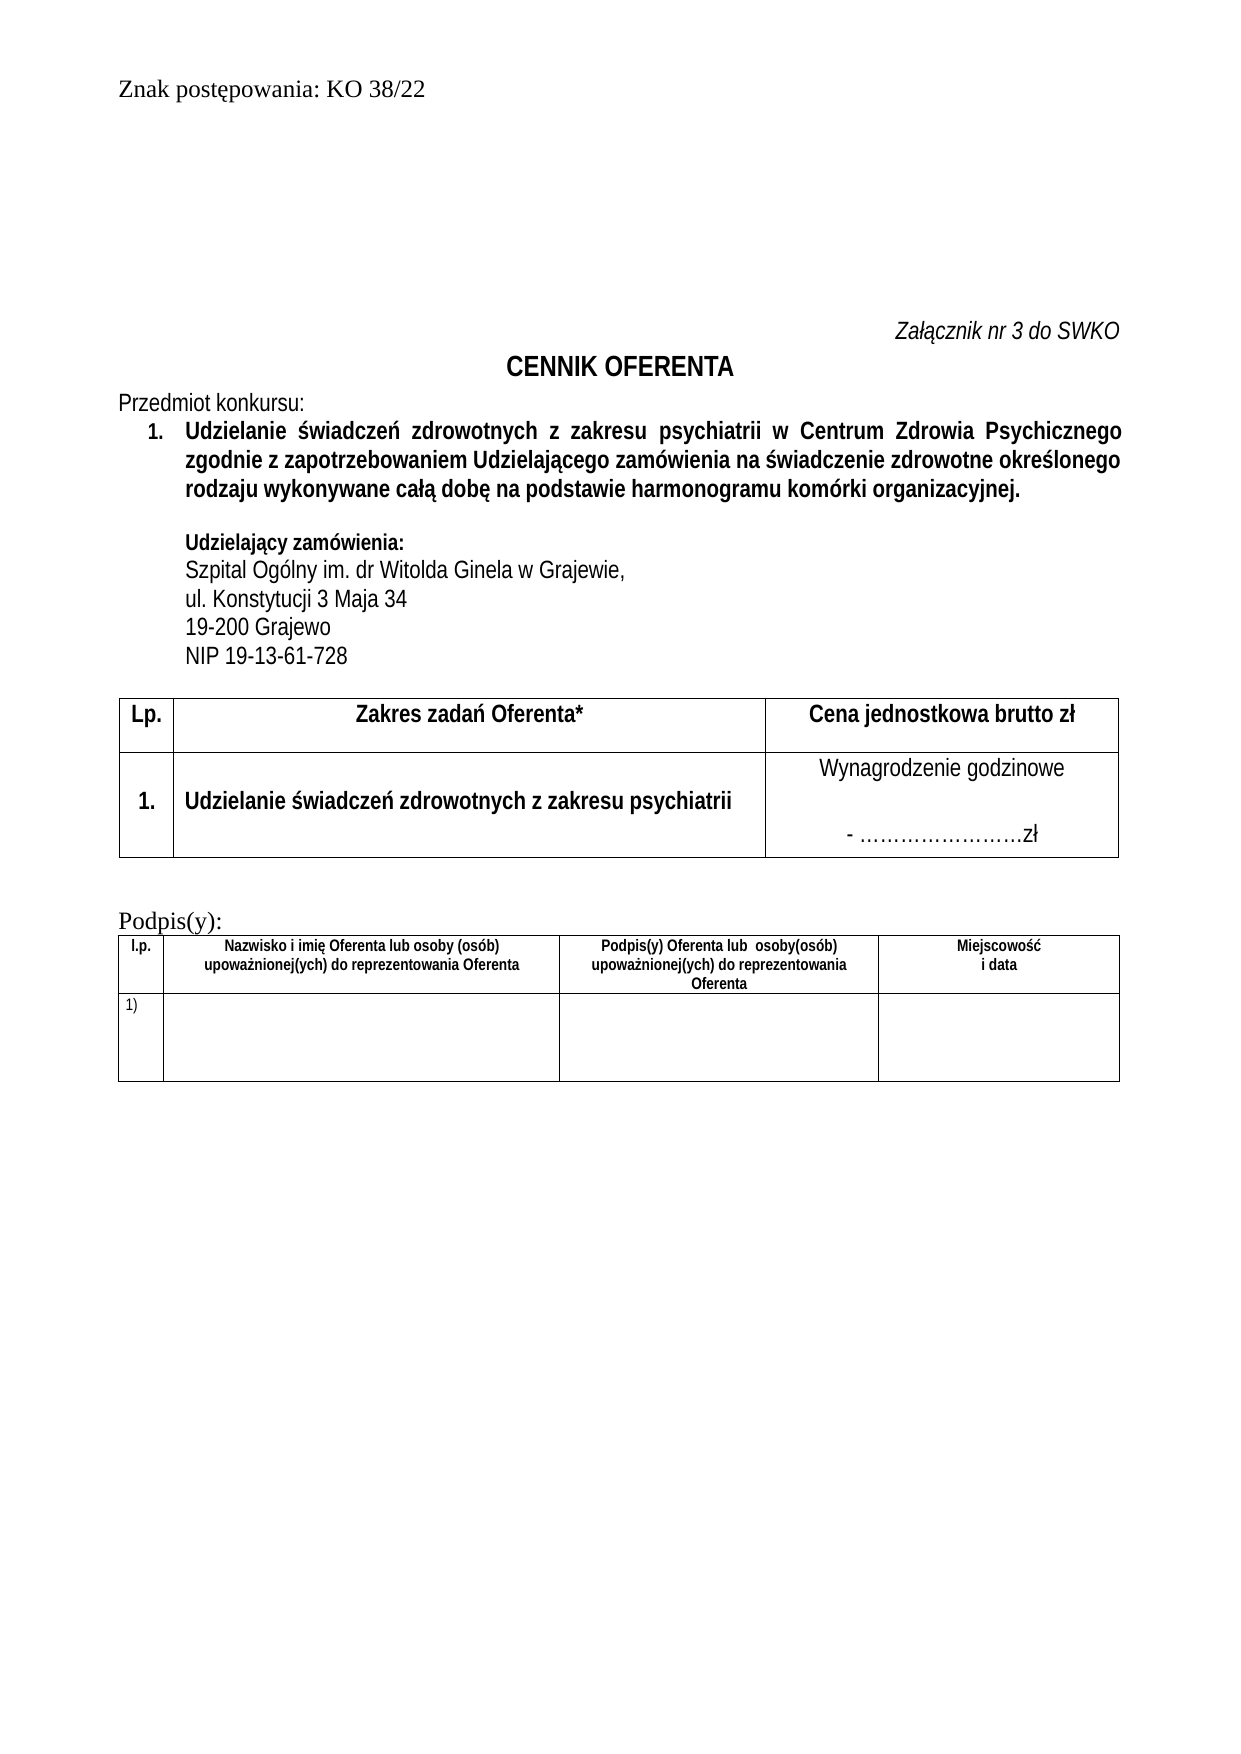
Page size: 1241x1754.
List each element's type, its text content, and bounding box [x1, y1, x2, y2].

text CENNIK OFERENTA [118, 349, 1122, 383]
table_header Nazwisko i imię Oferenta lub osoby (osób) upoważnionej(ych) do reprezentowania Oferenta [164, 936, 559, 993]
table_cell Wynagrodzenie godzinowe - ……………………zł [766, 753, 1118, 857]
list Udzielanie świadczeń zdrowotnych z zakresu psychiatrii w Centrum Zdrowia Psychicznego zgodnie z zapotrzebowaniem Udzielającego zamówienia na świadczenie zdrowotne określonego rodzaju wykonywane całą dobę na podstawie harmonogramu komórki organizacyjnej. [148, 416, 1122, 502]
text Podpis(y): [118, 906, 1122, 935]
text NIP 19-13-61-728 [185, 641, 1122, 669]
table_header Miejscowość i data [879, 936, 1119, 993]
table_header l.p. [119, 936, 163, 993]
text Załącznik nr 3 do SWKO [118, 316, 1122, 345]
text Szpital Ogólny im. dr Witolda Ginela w Grajewie, [185, 555, 1122, 583]
text 19-200 Grajewo [185, 612, 1122, 641]
table_header Lp. [120, 699, 173, 752]
table_cell Udzielanie świadczeń zdrowotnych z zakresu psychiatrii [174, 753, 765, 857]
table_header Cena jednostkowa brutto zł [766, 699, 1118, 752]
table_cell [560, 994, 878, 1081]
table_cell [879, 994, 1119, 1081]
table_cell 1) [119, 994, 163, 1081]
text Udzielający zamówienia: [185, 528, 1122, 555]
text ul. Konstytucji 3 Maja 34 [185, 583, 1122, 612]
table_header Zakres zadań Oferenta* [174, 699, 765, 752]
table_header Podpis(y) Oferenta lub osoby(osób) upoważnionej(ych) do reprezentowania Oferenta [560, 936, 878, 993]
subtitle Przedmiot konkursu: [118, 388, 1122, 416]
table_cell 1. [120, 753, 173, 857]
table_cell [164, 994, 559, 1081]
